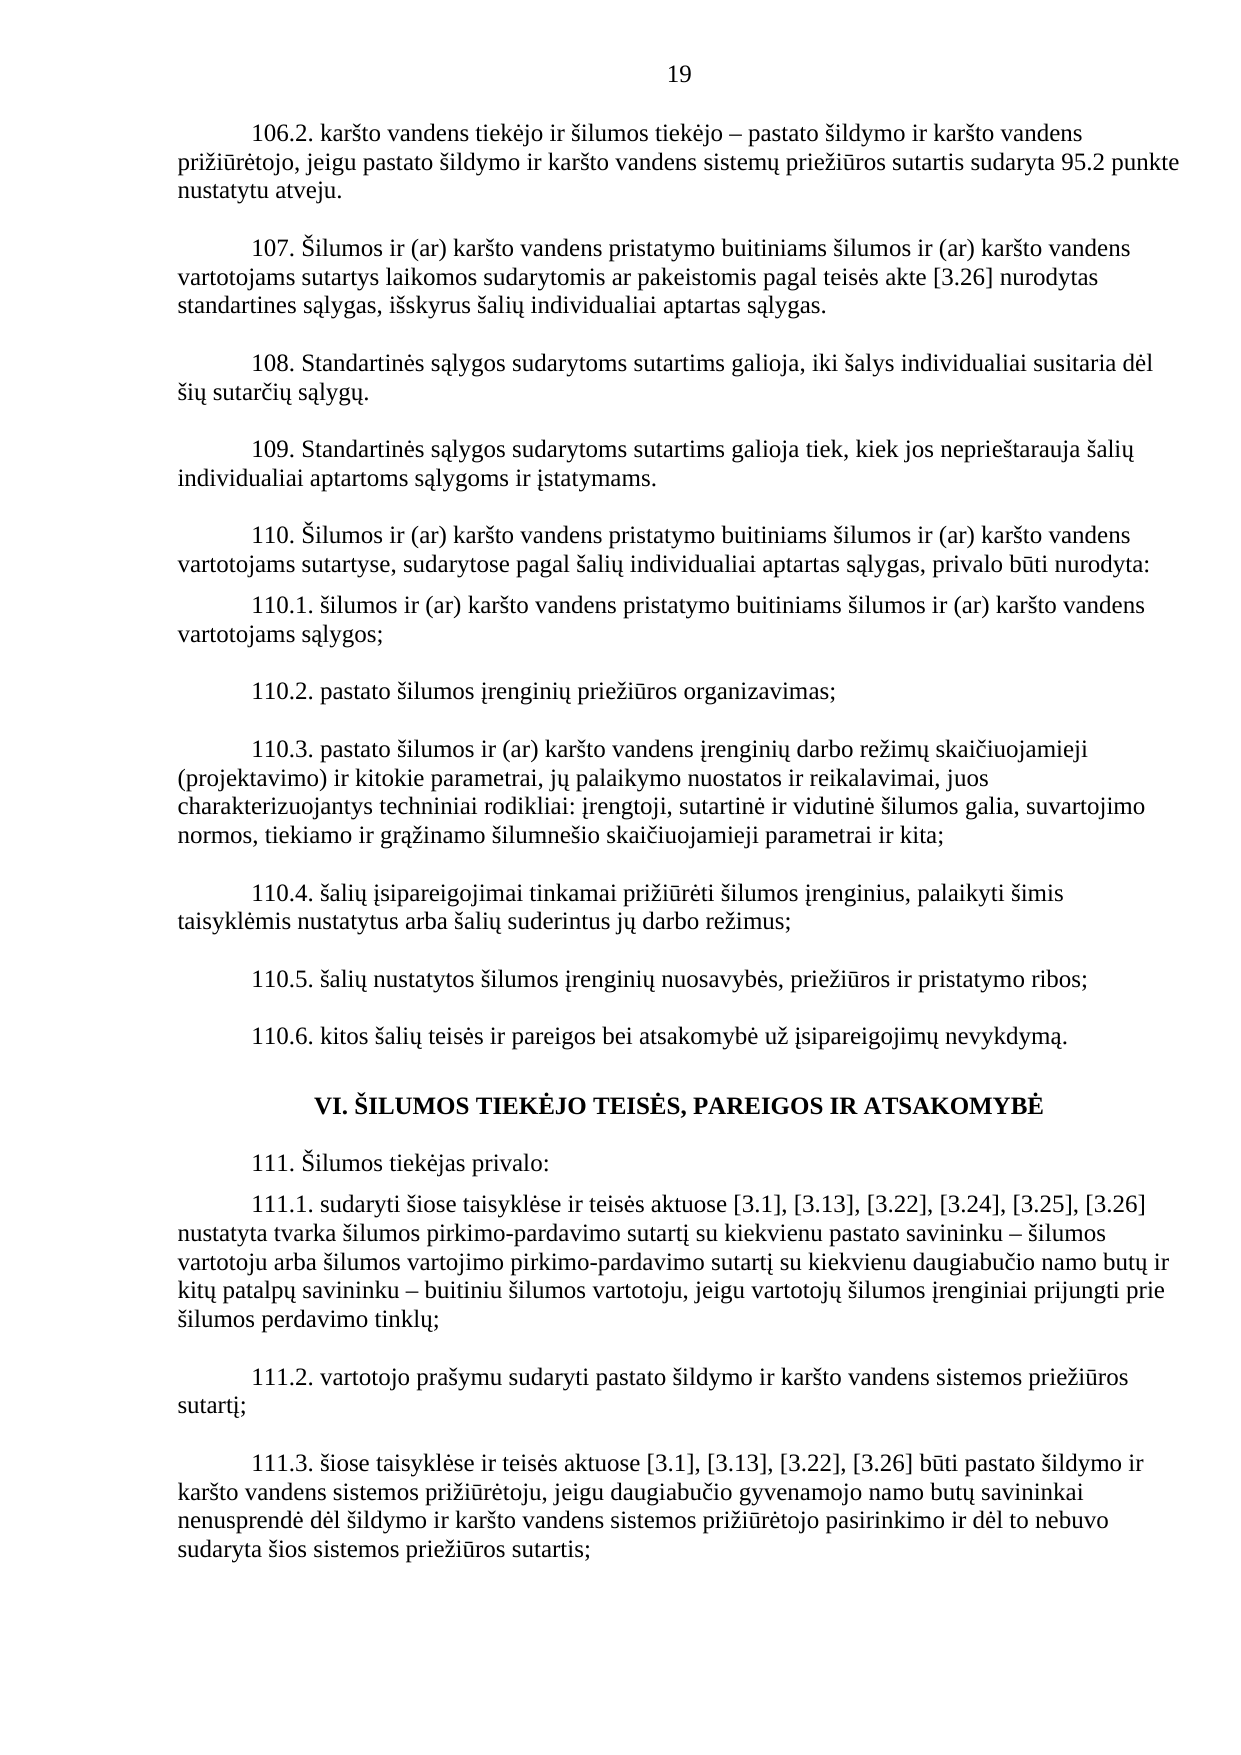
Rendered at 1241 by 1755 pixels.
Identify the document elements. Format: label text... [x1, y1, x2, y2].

text 110.6. kitos šalių teisės ir pareigos bei atsakomybė už įsipareigojimų nevykdymą. [177, 1021, 1181, 1050]
text 110.1. šilumos ir (ar) karšto vandens pristatymo buitiniams šilumos ir (ar) karšto vandens vartotojams sąlygos; [177, 590, 1181, 648]
text 111.3. šiose taisyklėse ir teisės aktuose [3.1], [3.13], [3.22], [3.26] būti pastato šildymo ir karšto vandens sistemos prižiūrėtoju, jeigu daugiabučio gyvenamojo namo butų savininkai nenusprendė dėl šildymo ir karšto vandens sistemos prižiūrėtojo pasirinkimo ir dėl to nebuvo sudaryta šios sistemos priežiūros sutartis; [177, 1448, 1181, 1563]
text 111.2. vartotojo prašymu sudaryti pastato šildymo ir karšto vandens sistemos priežiūros sutartį; [177, 1362, 1181, 1419]
text 111.1. sudaryti šiose taisyklėse ir teisės aktuose [3.1], [3.13], [3.22], [3.24], [3.25], [3.26] nustatyta tvarka šilumos pirkimo-pardavimo sutartį su kiekvienu pastato savininku – šilumos vartotoju arba šilumos vartojimo pirkimo-pardavimo sutartį su kiekvienu daugiabučio namo butų ir kitų patalpų savininku – buitiniu šilumos vartotoju, jeigu vartotojų šilumos įrenginiai prijungti prie šilumos perdavimo tinklų; [177, 1189, 1181, 1333]
text 110. Šilumos ir (ar) karšto vandens pristatymo buitiniams šilumos ir (ar) karšto vandens vartotojams sutartyse, sudarytose pagal šalių individualiai aptartas sąlygas, privalo būti nurodyta: [177, 521, 1181, 578]
text 111. Šilumos tiekėjas privalo: [177, 1148, 1181, 1177]
text 108. Standartinės sąlygos sudarytoms sutartims galioja, iki šalys individualiai susitaria dėl šių sutarčių sąlygų. [177, 348, 1181, 406]
text 107. Šilumos ir (ar) karšto vandens pristatymo buitiniams šilumos ir (ar) karšto vandens vartotojams sutartys laikomos sudarytomis ar pakeistomis pagal teisės akte [3.26] nurodytas standartines sąlygas, išskyrus šalių individualiai aptartas sąlygas. [177, 233, 1181, 319]
text VI. ŠILUMOS TIEKĖJO TEISĖS, PAREIGOS IR ATSAKOMYBĖ [177, 1091, 1181, 1119]
text 106.2. karšto vandens tiekėjo ir šilumos tiekėjo – pastato šildymo ir karšto vandens prižiūrėtojo, jeigu pastato šildymo ir karšto vandens sistemų priežiūros sutartis sudaryta 95.2 punkte nustatytu atveju. [177, 118, 1181, 204]
text 110.3. pastato šilumos ir (ar) karšto vandens įrenginių darbo režimų skaičiuojamieji (projektavimo) ir kitokie parametrai, jų palaikymo nuostatos ir reikalavimai, juos charakterizuojantys techniniai rodikliai: įrengtoji, sutartinė ir vidutinė šilumos galia, suvartojimo normos, tiekiamo ir grąžinamo šilumnešio skaičiuojamieji parametrai ir kita; [177, 734, 1181, 849]
text 110.5. šalių nustatytos šilumos įrenginių nuosavybės, priežiūros ir pristatymo ribos; [177, 964, 1181, 993]
text 110.2. pastato šilumos įrenginių priežiūros organizavimas; [177, 676, 1181, 705]
text 109. Standartinės sąlygos sudarytoms sutartims galioja tiek, kiek jos neprieštarauja šalių individualiai aptartoms sąlygoms ir įstatymams. [177, 434, 1181, 492]
text 110.4. šalių įsipareigojimai tinkamai prižiūrėti šilumos įrenginius, palaikyti šimis taisyklėmis nustatytus arba šalių suderintus jų darbo režimus; [177, 878, 1181, 935]
